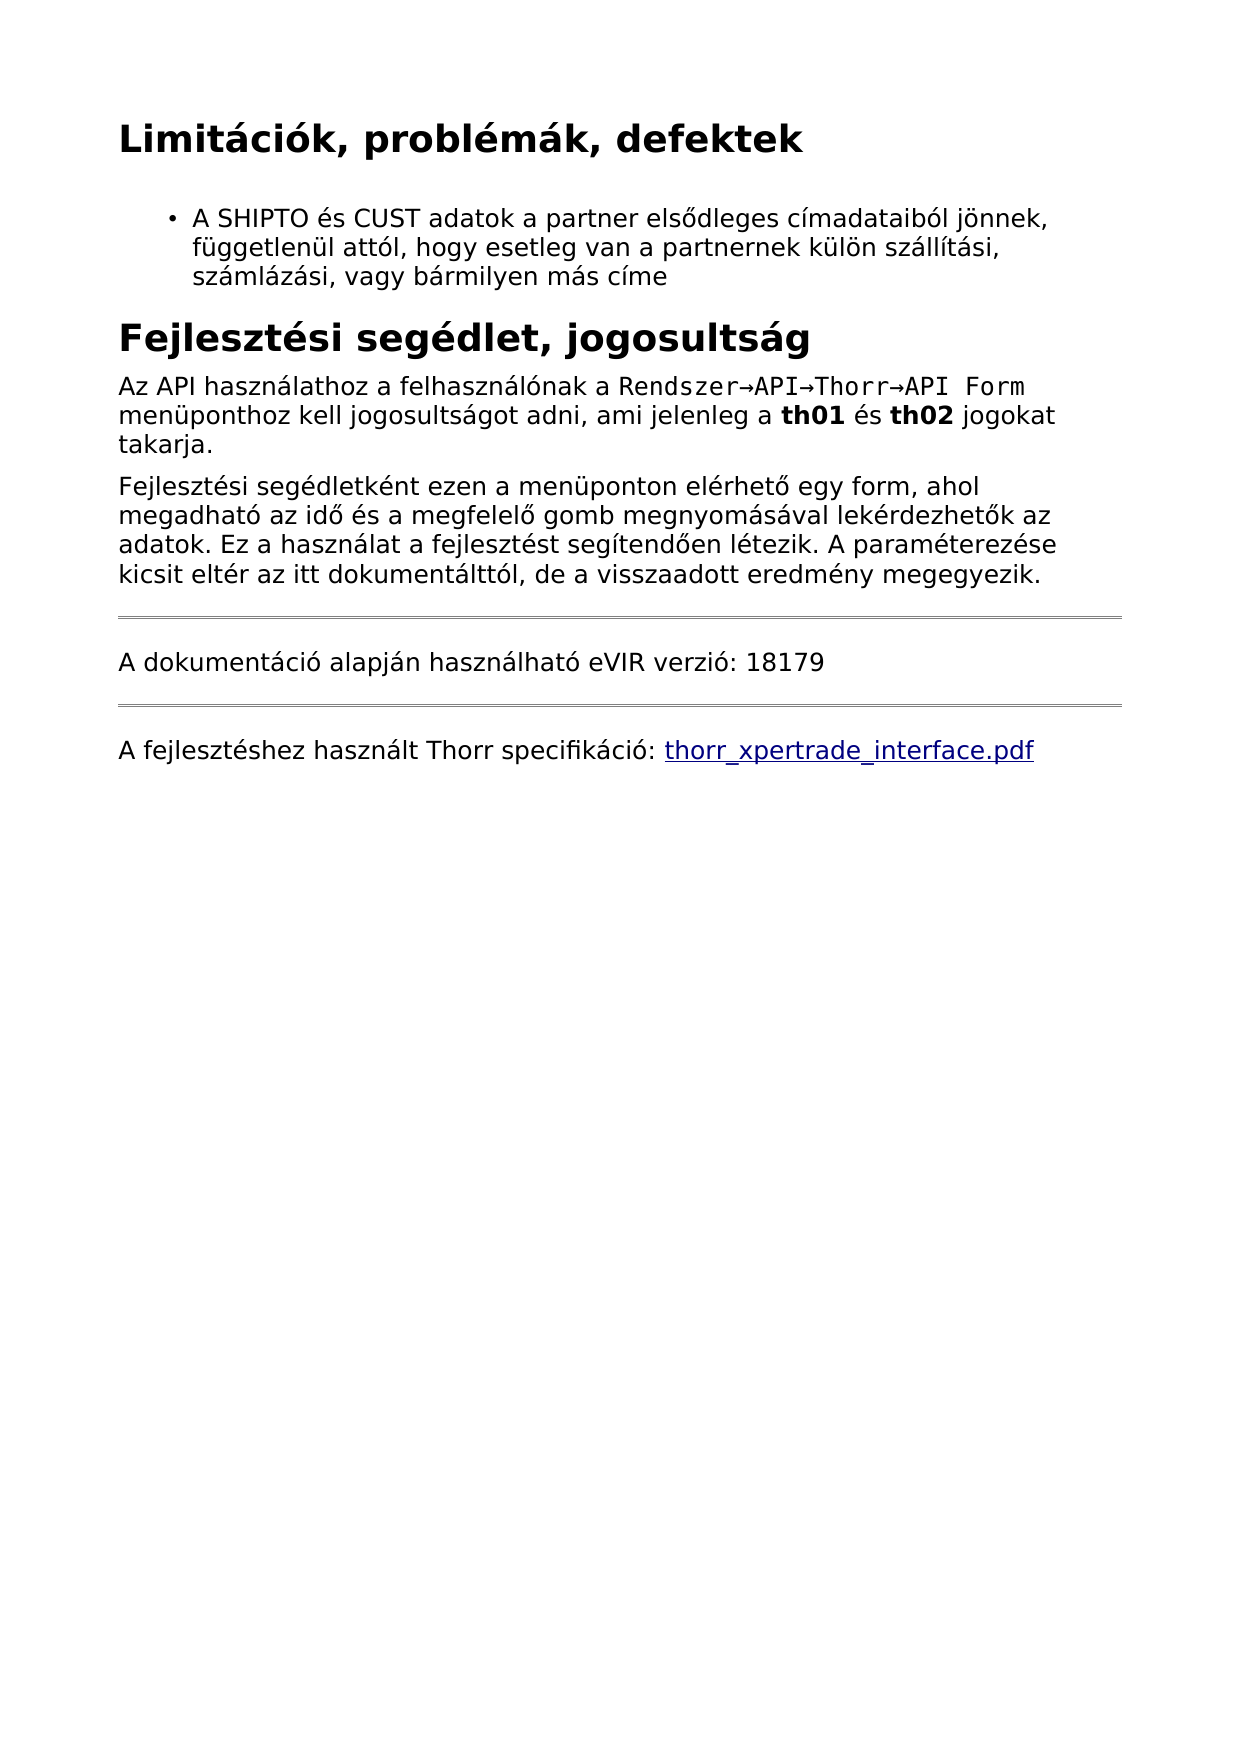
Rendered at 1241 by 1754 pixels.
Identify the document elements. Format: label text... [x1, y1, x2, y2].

subtitle Limitációk, problémák, defektek [118, 118, 1122, 162]
text Az API használathoz a felhasználónak a Rendszer→API→Thorr→API Form menüponthoz kell jogosultságot adni, ami jelenleg a th01 és th02 jogokat takarja. [118, 372, 1122, 460]
text Fejlesztési segédletként ezen a menüponton elérhető egy form, ahol megadható az idő és a megfelelő gomb megnyomásával lekérdezhetők az adatok. Ez a használat a fejlesztést segítendően létezik. A paraméterezése kicsit eltér az itt dokumentálttól, de a visszaadott eredmény megegyezik. [118, 472, 1122, 589]
text A fejlesztéshez használt Thorr specifikáció: thorr_xpertrade_interface.pdf [118, 736, 1122, 765]
text A dokumentáció alapján használható eVIR verzió: 18179 [118, 648, 1122, 677]
list A SHIPTO és CUST adatok a partner elsődleges címadataiból jönnek, függetlenül attól, hogy esetleg van a partnernek külön szállítási, számlázási, vagy bármilyen más címe [177, 204, 1122, 291]
subtitle Fejlesztési segédlet, jogosultság [118, 316, 1122, 360]
